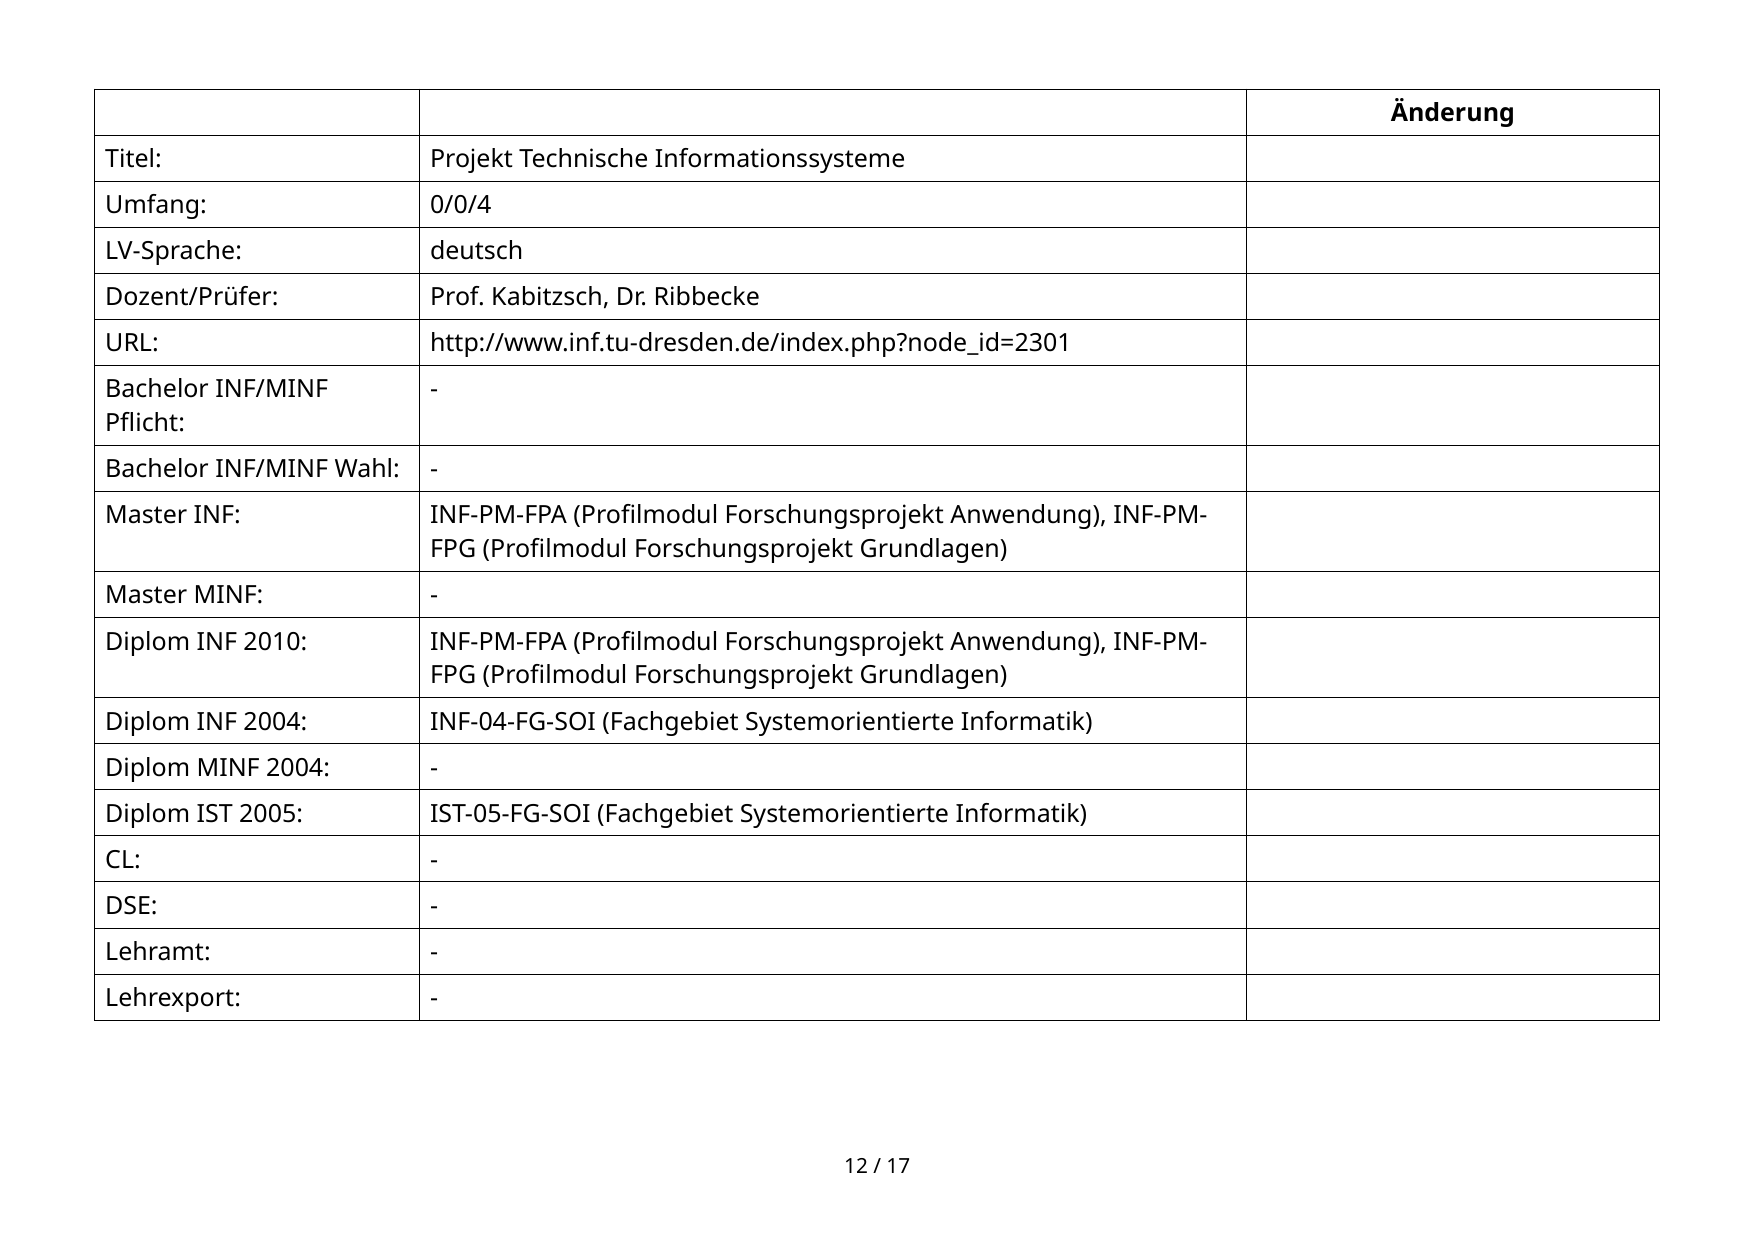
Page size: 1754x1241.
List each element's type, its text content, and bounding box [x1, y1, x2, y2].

table_cell [1247, 492, 1659, 571]
table_cell INF-PM-FPA (Profilmodul Forschungsprojekt Anwendung), INF-PM-FPG (Profilmodul Forschungsprojekt Grundlagen) [420, 618, 1246, 697]
table_cell Master INF: [95, 492, 419, 571]
table_cell deutsch [420, 228, 1246, 273]
table_cell [1247, 744, 1659, 789]
table_cell [1247, 136, 1659, 181]
table_cell Projekt Technische Informationssysteme [420, 136, 1246, 181]
table_cell DSE: [95, 882, 419, 927]
table_cell [1247, 790, 1659, 835]
table_cell [1247, 228, 1659, 273]
table_cell URL: [95, 320, 419, 365]
table_cell - [420, 836, 1246, 881]
table_cell [1247, 572, 1659, 617]
table_cell [1247, 274, 1659, 319]
table_cell IST-05-FG-SOI (Fachgebiet Systemorientierte Informatik) [420, 790, 1246, 835]
table_cell - [420, 572, 1246, 617]
table_cell Dozent/Prüfer: [95, 274, 419, 319]
table_cell http://www.inf.tu-dresden.de/index.php?node_id=2301 [420, 320, 1246, 365]
table_cell - [420, 882, 1246, 927]
table_header [95, 90, 419, 134]
table_cell INF-04-FG-SOI (Fachgebiet Systemorientierte Informatik) [420, 698, 1246, 743]
table_cell [1247, 882, 1659, 927]
table_cell Titel: [95, 136, 419, 181]
table_cell - [420, 975, 1246, 1019]
table_cell [1247, 836, 1659, 881]
table_cell - [420, 744, 1246, 789]
table_cell INF-PM-FPA (Profilmodul Forschungsprojekt Anwendung), INF-PM-FPG (Profilmodul Forschungsprojekt Grundlagen) [420, 492, 1246, 571]
table_cell [1247, 446, 1659, 491]
table_cell [1247, 929, 1659, 973]
table_cell [1247, 366, 1659, 445]
table_cell Prof. Kabitzsch, Dr. Ribbecke [420, 274, 1246, 319]
table_cell Diplom INF 2010: [95, 618, 419, 697]
table_cell [1247, 975, 1659, 1019]
table_cell Diplom INF 2004: [95, 698, 419, 743]
table_cell Lehramt: [95, 929, 419, 973]
table_cell Diplom MINF 2004: [95, 744, 419, 789]
table_cell [1247, 182, 1659, 227]
table_cell - [420, 929, 1246, 973]
table_cell Lehrexport: [95, 975, 419, 1019]
table_header Änderung [1247, 90, 1659, 134]
table_cell - [420, 446, 1246, 491]
table_header [420, 90, 1246, 134]
table_cell Master MINF: [95, 572, 419, 617]
table_cell - [420, 366, 1246, 445]
table_cell Bachelor INF/MINF Pflicht: [95, 366, 419, 445]
table_cell CL: [95, 836, 419, 881]
table_cell 0/0/4 [420, 182, 1246, 227]
table_cell [1247, 320, 1659, 365]
table_cell LV-Sprache: [95, 228, 419, 273]
table_cell Diplom IST 2005: [95, 790, 419, 835]
table_cell Bachelor INF/MINF Wahl: [95, 446, 419, 491]
table_cell [1247, 618, 1659, 697]
table_cell [1247, 698, 1659, 743]
table_cell Umfang: [95, 182, 419, 227]
